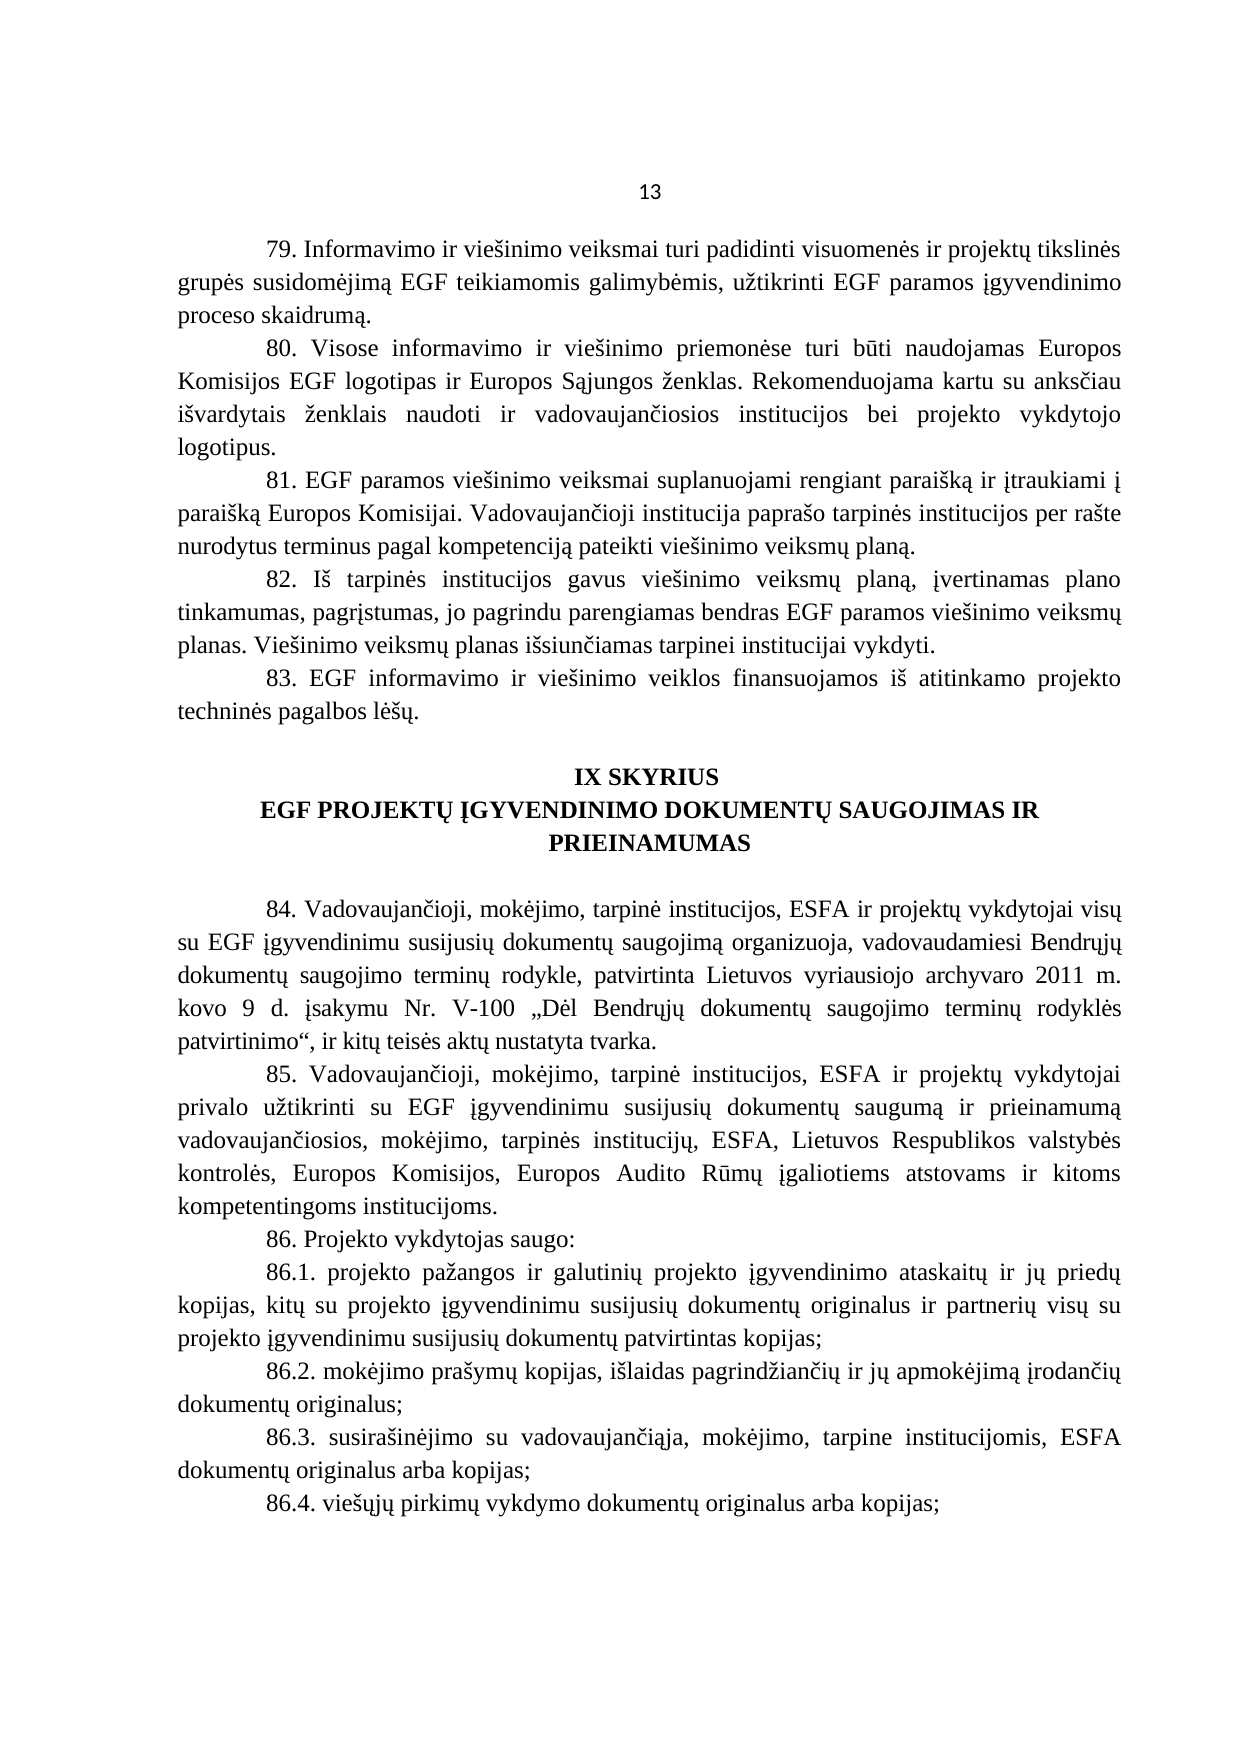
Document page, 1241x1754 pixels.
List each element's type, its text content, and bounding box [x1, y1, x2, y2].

text 86.4. viešųjų pirkimų vykdymo dokumentų originalus arba kopijas; [177, 1488, 1122, 1517]
text 82. Iš tarpinės institucijos gavus viešinimo veiksmų planą, įvertinamas plano tinkamumas, pagrįstumas, jo pagrindu parengiamas bendras EGF paramos viešinimo veiksmų planas. Viešinimo veiksmų planas išsiunčiamas tarpinei institucijai vykdyti. [177, 564, 1122, 659]
text EGF PROJEKTŲ ĮGYVENDINIMO DOKUMENTŲ SAUGOJIMAS IR PRIEINAMUMAS [177, 795, 1122, 857]
text 84. Vadovaujančioji, mokėjimo, tarpinė institucijos, ESFA ir projektų vykdytojai visų su EGF įgyvendinimu susijusių dokumentų saugojimą organizuoja, vadovaudamiesi Bendrųjų dokumentų saugojimo terminų rodykle, patvirtinta Lietuvos vyriausiojo archyvaro 2011 m. kovo 9 d. įsakymu Nr. V-100 „Dėl Bendrųjų dokumentų saugojimo terminų rodyklės patvirtinimo“, ir kitų teisės aktų nustatyta tvarka. [177, 894, 1122, 1055]
text 86.1. projekto pažangos ir galutinių projekto įgyvendinimo ataskaitų ir jų priedų kopijas, kitų su projekto įgyvendinimu susijusių dokumentų originalus ir partnerių visų su projekto įgyvendinimu susijusių dokumentų patvirtintas kopijas; [177, 1257, 1122, 1352]
text 86. Projekto vykdytojas saugo: [177, 1224, 1122, 1253]
text 86.3. susirašinėjimo su vadovaujančiąja, mokėjimo, tarpine institucijomis, ESFA dokumentų originalus arba kopijas; [177, 1422, 1122, 1484]
text 80. Visose informavimo ir viešinimo priemonėse turi būti naudojamas Europos Komisijos EGF logotipas ir Europos Sąjungos ženklas. Rekomenduojama kartu su anksčiau išvardytais ženklais naudoti ir vadovaujančiosios institucijos bei projekto vykdytojo logotipus. [177, 333, 1122, 461]
text 85. Vadovaujančioji, mokėjimo, tarpinė institucijos, ESFA ir projektų vykdytojai privalo užtikrinti su EGF įgyvendinimu susijusių dokumentų saugumą ir prieinamumą vadovaujančiosios, mokėjimo, tarpinės institucijų, ESFA, Lietuvos Respublikos valstybės kontrolės, Europos Komisijos, Europos Audito Rūmų įgaliotiems atstovams ir kitoms kompetentingoms institucijoms. [177, 1059, 1122, 1220]
text 86.2. mokėjimo prašymų kopijas, išlaidas pagrindžiančių ir jų apmokėjimą įrodančių dokumentų originalus; [177, 1356, 1122, 1418]
text 79. Informavimo ir viešinimo veiksmai turi padidinti visuomenės ir projektų tikslinės grupės susidomėjimą EGF teikiamomis galimybėmis, užtikrinti EGF paramos įgyvendinimo proceso skaidrumą. [177, 234, 1122, 328]
text IX SKYRIUS [177, 762, 1122, 791]
text 81. EGF paramos viešinimo veiksmai suplanuojami rengiant paraišką ir įtraukiami į paraišką Europos Komisijai. Vadovaujančioji institucija paprašo tarpinės institucijos per rašte nurodytus terminus pagal kompetenciją pateikti viešinimo veiksmų planą. [177, 465, 1122, 559]
text 83. EGF informavimo ir viešinimo veiklos finansuojamos iš atitinkamo projekto techninės pagalbos lėšų. [177, 663, 1122, 725]
